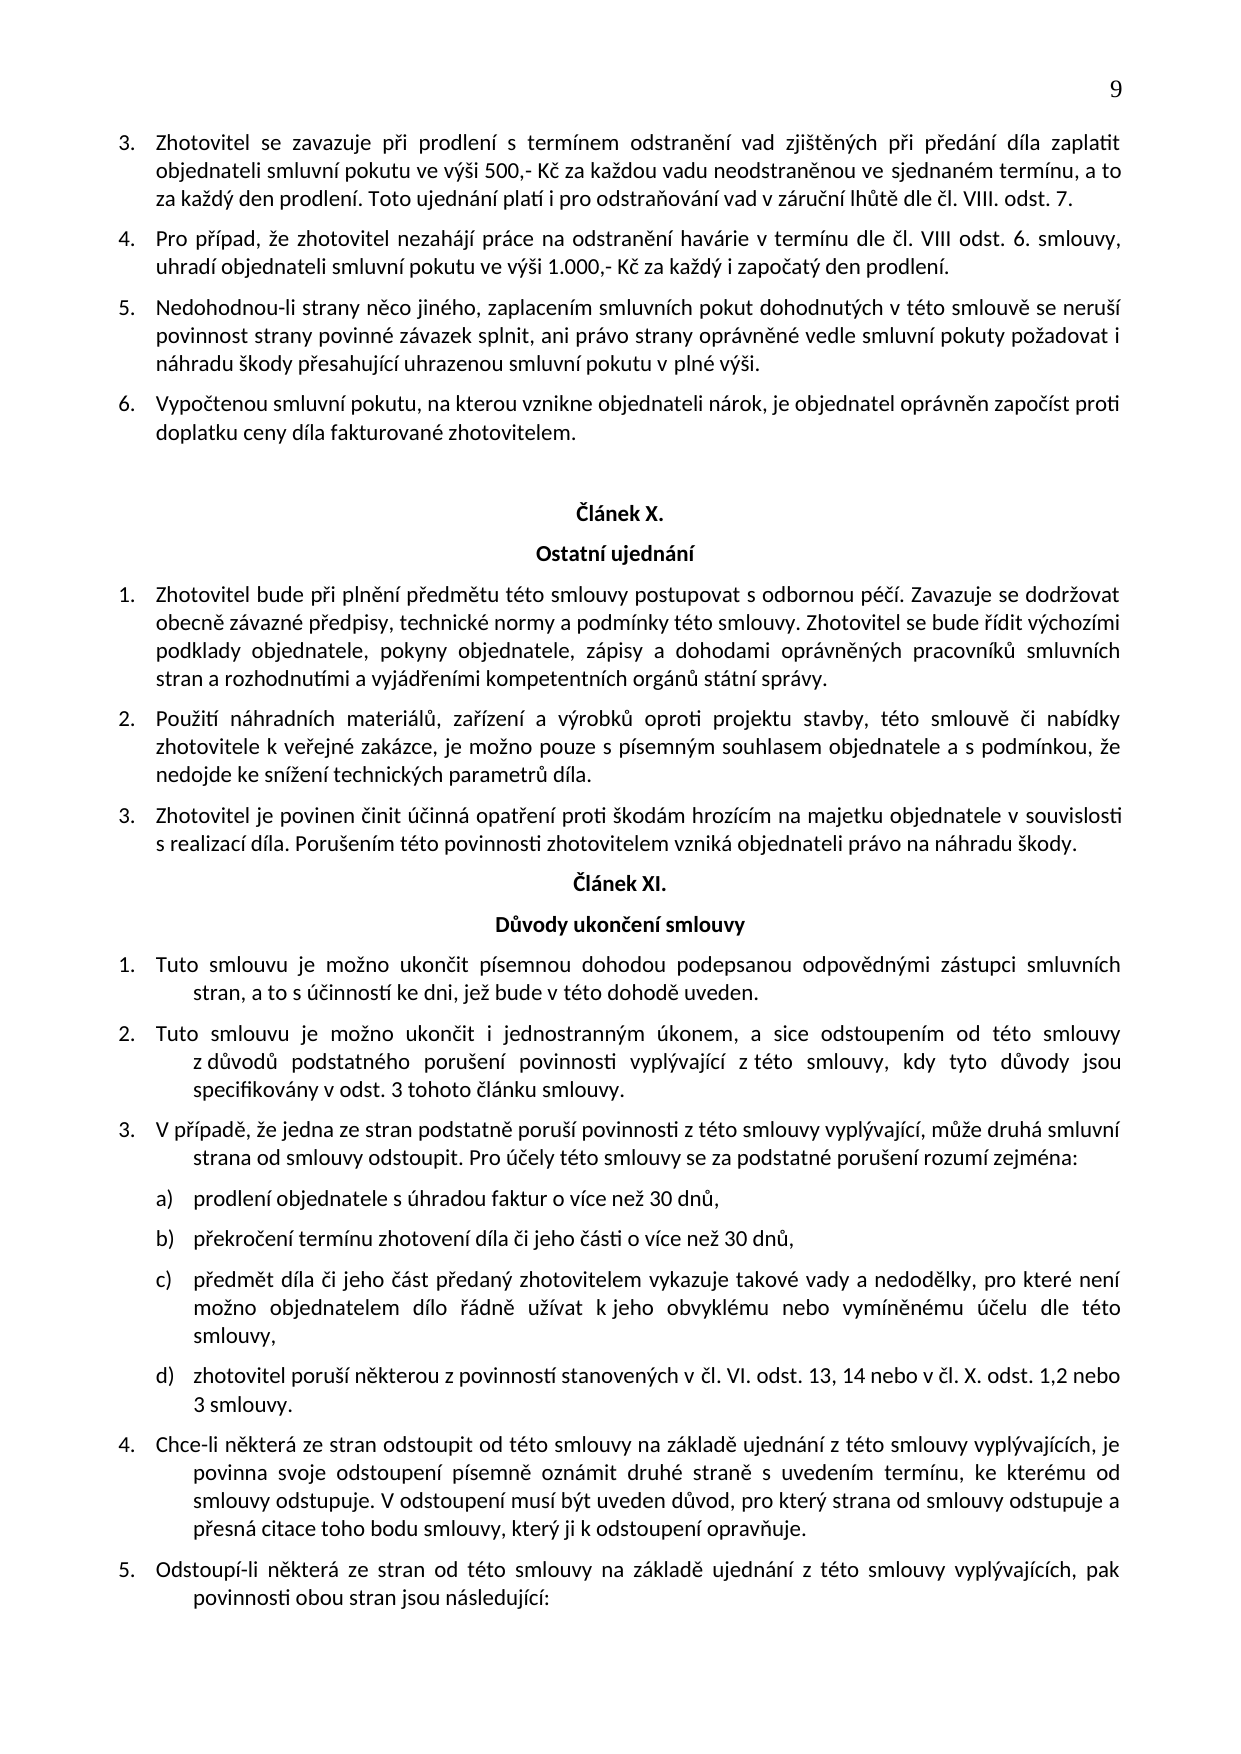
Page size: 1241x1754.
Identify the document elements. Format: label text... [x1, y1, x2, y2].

text Důvody ukončení smlouvy [118, 910, 1122, 938]
list Odstoupí-li některá ze stran od této smlouvy na základě ujednání z této smlouvy vyplývajících, pak povinnosti obou stran jsou následující: [118, 1555, 1122, 1611]
list V případě, že jedna ze stran podstatně poruší povinnosti z této smlouvy vyplývající, může druhá smluvní strana od smlouvy odstoupit. Pro účely této smlouvy se za podstatné porušení rozumí zejména: [118, 1116, 1122, 1172]
list Chce-li některá ze stran odstoupit od této smlouvy na základě ujednání z této smlouvy vyplývajících, je povinna svoje odstoupení písemně oznámit druhé straně s uvedením termínu, ke kterému od smlouvy odstupuje. V odstoupení musí být uveden důvod, pro který strana od smlouvy odstupuje a přesná citace toho bodu smlouvy, který ji k odstoupení opravňuje. [118, 1430, 1122, 1542]
list Zhotovitel se zavazuje při prodlení s termínem odstranění vad zjištěných při předání díla zaplatit objednateli smluvní pokutu ve výši 500,- Kč za každou vadu neodstraněnou ve sjednaném termínu, a to za každý den prodlení. Toto ujednání platí i pro odstraňování vad v záruční lhůtě dle čl. VIII. odst. 7. [118, 128, 1122, 212]
list Zhotovitel je povinen činit účinná opatření proti škodám hrozícím na majetku objednatele v souvislosti s realizací díla. Porušením této povinnosti zhotovitelem vzniká objednateli právo na náhradu škody. [118, 801, 1122, 857]
text Článek XI. [118, 869, 1122, 897]
list Použití náhradních materiálů, zařízení a výrobků oproti projektu stavby, této smlouvě či nabídky zhotovitele k veřejné zakázce, je možno pouze s písemným souhlasem objednatele a s podmínkou, že nedojde ke snížení technických parametrů díla. [118, 704, 1122, 788]
list Vypočtenou smluvní pokutu, na kterou vznikne objednateli nárok, je objednatel oprávněn započíst proti doplatku ceny díla fakturované zhotovitelem. [118, 389, 1122, 446]
list Tuto smlouvu je možno ukončit i jednostranným úkonem, a sice odstoupením od této smlouvy z důvodů podstatného porušení povinnosti vyplývající z této smlouvy, kdy tyto důvody jsou specifikovány v odst. 3 tohoto článku smlouvy. [118, 1019, 1122, 1103]
list zhotovitel poruší některou z povinností stanovených v čl. VI. odst. 13, 14 nebo v čl. X. odst. 1,2 nebo 3 smlouvy. [156, 1362, 1122, 1418]
list Pro případ, že zhotovitel nezahájí práce na odstranění havárie v termínu dle čl. VIII odst. 6. smlouvy, uhradí objednateli smluvní pokutu ve výši 1.000,- Kč za každý i započatý den prodlení. [118, 224, 1122, 281]
subtitle Článek X. [118, 499, 1122, 527]
list prodlení objednatele s úhradou faktur o více než 30 dnů, [156, 1184, 1122, 1212]
subtitle Ostatní ujednání [118, 539, 1122, 567]
list předmět díla či jeho část předaný zhotovitelem vykazuje takové vady a nedodělky, pro které není možno objednatelem dílo řádně užívat k jeho obvyklému nebo vymíněnému účelu dle této smlouvy, [156, 1265, 1122, 1349]
list Zhotovitel bude při plnění předmětu této smlouvy postupovat s odbornou péčí. Zavazuje se dodržovat obecně závazné předpisy, technické normy a podmínky této smlouvy. Zhotovitel se bude řídit výchozími podklady objednatele, pokyny objednatele, zápisy a dohodami oprávněných pracovníků smluvních stran a rozhodnutími a vyjádřeními kompetentních orgánů státní správy. [118, 580, 1122, 692]
list Nedohodnou-li strany něco jiného, zaplacením smluvních pokut dohodnutých v této smlouvě se neruší povinnost strany povinné závazek splnit, ani právo strany oprávněné vedle smluvní pokuty požadovat i náhradu škody přesahující uhrazenou smluvní pokutu v plné výši. [118, 293, 1122, 377]
list Tuto smlouvu je možno ukončit písemnou dohodou podepsanou odpovědnými zástupci smluvních stran, a to s účinností ke dni, jež bude v této dohodě uveden. [118, 950, 1122, 1006]
list překročení termínu zhotovení díla či jeho části o více než 30 dnů, [156, 1224, 1122, 1253]
